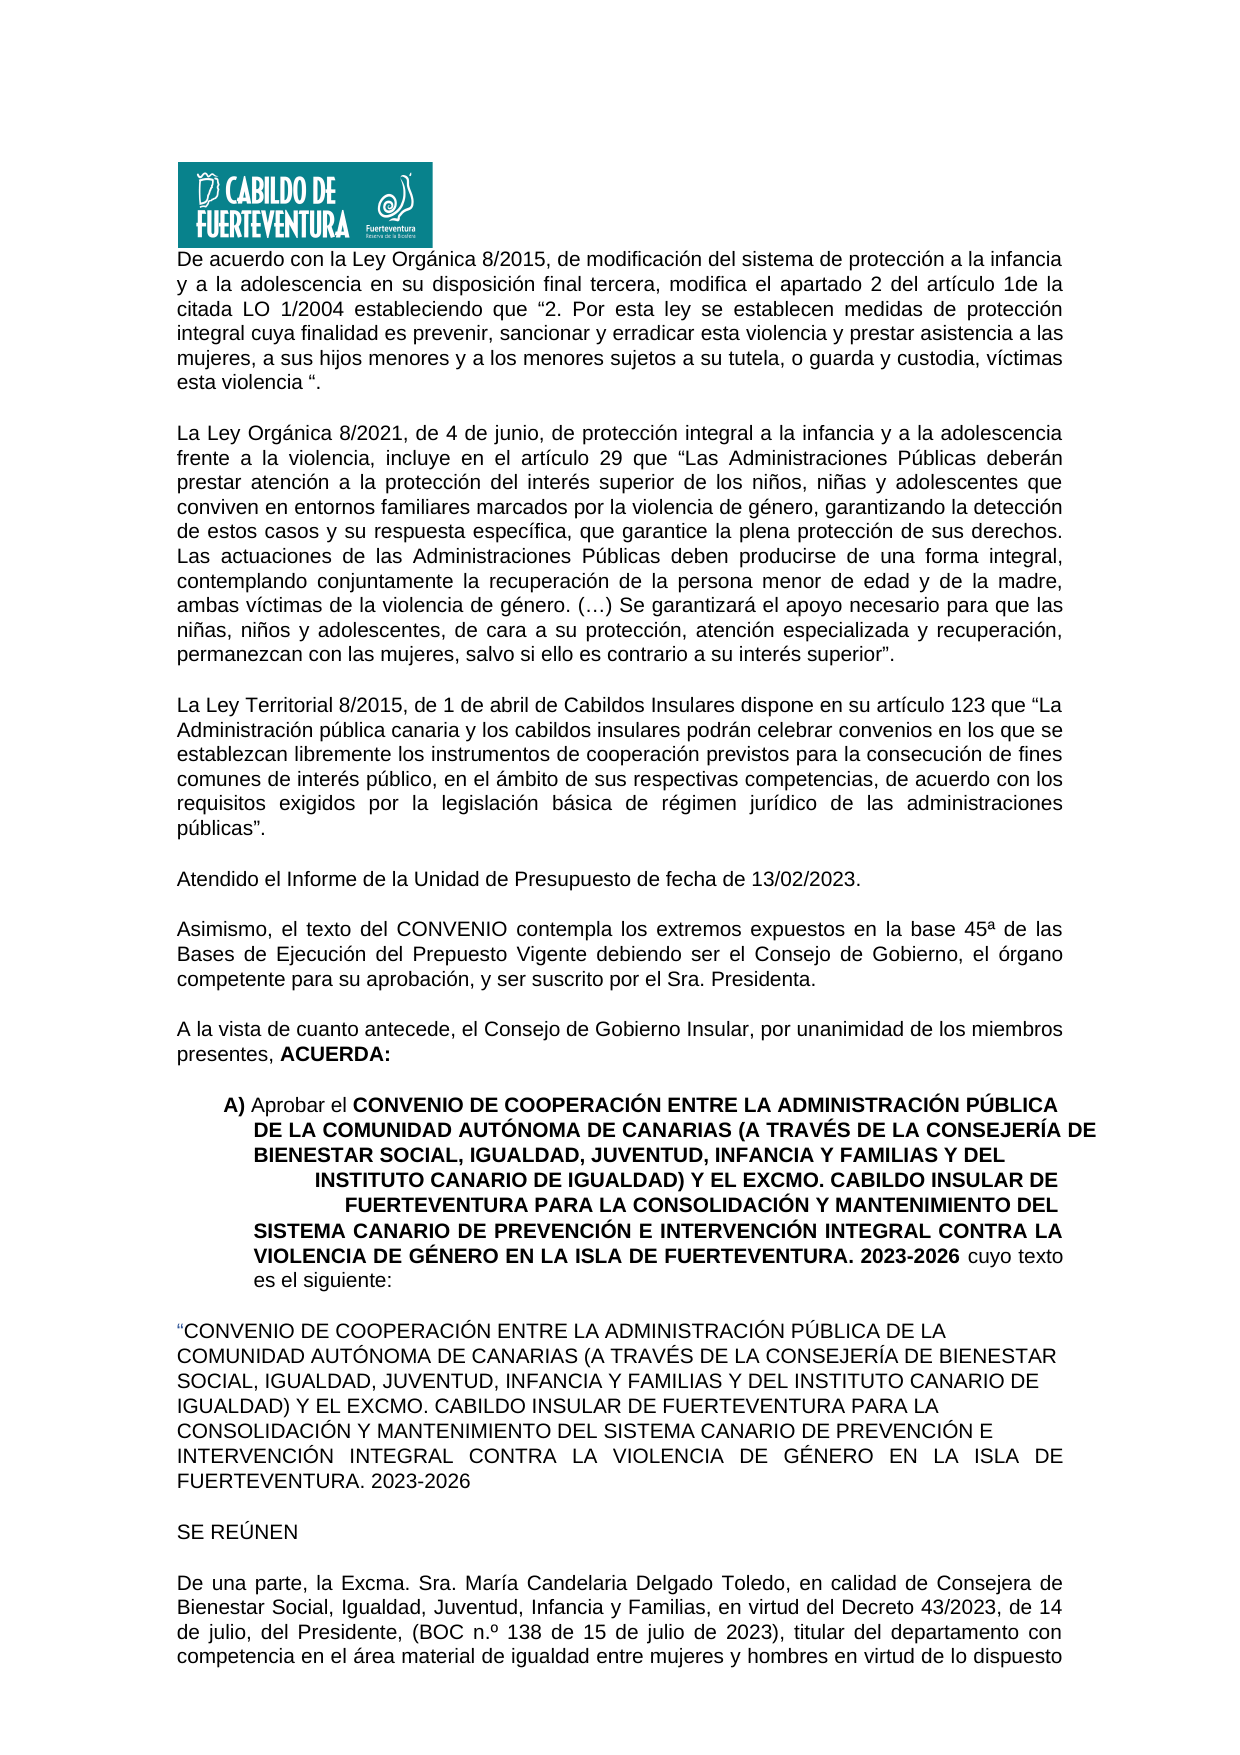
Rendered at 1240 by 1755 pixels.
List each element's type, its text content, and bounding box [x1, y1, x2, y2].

text A la vista de cuanto antecede, el Consejo de Gobierno Insular, por unanimidad de los miembros presentes, ACUERDA: [177, 1017, 1064, 1066]
text COMUNIDAD AUTÓNOMA DE CANARIAS (A TRAVÉS DE LA CONSEJERÍA DE BIENESTAR [177, 1344, 1064, 1368]
text La Ley Orgánica 8/2021, de 4 de junio, de protección integral a la infancia y a la adolescencia frente a la violencia, incluye en el artículo 29 que “Las Administraciones Públicas deberán prestar atención a la protección del interés superior de los niños, niñas y adolescentes que conviven en entornos familiares marcados por la violencia de género, garantizando la detección de estos casos y su respuesta específica, que garantice la plena protección de sus derechos. Las actuaciones de las Administraciones Públicas deben producirse de una forma integral, contemplando conjuntamente la recuperación de la persona menor de edad y de la madre, ambas víctimas de la violencia de género. (…) Se garantizará el apoyo necesario para que las niñas, niños y adolescentes, de cara a su protección, atención especializada y recuperación, permanezcan con las mujeres, salvo si ello es contrario a su interés superior”. [177, 421, 1064, 666]
text IGUALDAD) Y EL EXCMO. CABILDO INSULAR DE FUERTEVENTURA PARA LA [177, 1394, 1064, 1418]
text SISTEMA CANARIO DE PREVENCIÓN E INTERVENCIÓN INTEGRAL CONTRA LA VIOLENCIA DE GÉNERO EN LA ISLA DE FUERTEVENTURA. 2023-2026 cuyo texto es el siguiente: [253, 1219, 1063, 1292]
text De acuerdo con la Ley Orgánica 8/2015, de modificación del sistema de protección a la infancia y a la adolescencia en su disposición final tercera, modifica el apartado 2 del artículo 1de la citada LO 1/2004 estableciendo que “2. Por esta ley se establecen medidas de protección integral cuya finalidad es prevenir, sancionar y erradicar esta violencia y prestar asistencia a las mujeres, a sus hijos menores y a los menores sujetos a su tutela, o guarda y custodia, víctimas esta violencia “. [177, 247, 1064, 394]
text DE LA COMUNIDAD AUTÓNOMA DE CANARIAS (A TRAVÉS DE LA CONSEJERÍA DE BIENESTAR SOCIAL, IGUALDAD, JUVENTUD, INFANCIA Y FAMILIAS Y DEL [253, 1118, 1098, 1167]
text INTERVENCIÓN INTEGRAL CONTRA LA VIOLENCIA DE GÉNERO EN LA ISLA DE FUERTEVENTURA. 2023-2026 [177, 1444, 1064, 1493]
text La Ley Territorial 8/2015, de 1 de abril de Cabildos Insulares dispone en su artículo 123 que “La Administración pública canaria y los cabildos insulares podrán celebrar convenios en los que se establezcan libremente los instrumentos de cooperación previstos para la consecución de fines comunes de interés público, en el ámbito de sus respectivas competencias, de acuerdo con los requisitos exigidos por la legislación básica de régimen jurídico de las administraciones públicas”. [177, 693, 1064, 840]
text Atendido el Informe de la Unidad de Presupuesto de fecha de 13/02/2023. [177, 867, 1064, 891]
text FUERTEVENTURA PARA LA CONSOLIDACIÓN Y MANTENIMIENTO DEL [176, 1193, 1064, 1217]
text SOCIAL, IGUALDAD, JUVENTUD, INFANCIA Y FAMILIAS Y DEL INSTITUTO CANARIO DE [177, 1369, 1064, 1393]
text CONSOLIDACIÓN Y MANTENIMIENTO DEL SISTEMA CANARIO DE PREVENCIÓN E [177, 1419, 1064, 1443]
text De una parte, la Excma. Sra. María Candelaria Delgado Toledo, en calidad de Consejera de Bienestar Social, Igualdad, Juventud, Infancia y Familias, en virtud del Decreto 43/2023, de 14 de julio, del Presidente, (BOC n.º 138 de 15 de julio de 2023), titular del departamento con competencia en el área material de igualdad entre mujeres y hombres en virtud de lo dispuesto [177, 1570, 1064, 1668]
text INSTITUTO CANARIO DE IGUALDAD) Y EL EXCMO. CABILDO INSULAR DE [176, 1168, 1064, 1192]
text A) Aprobar el CONVENIO DE COOPERACIÓN ENTRE LA ADMINISTRACIÓN PÚBLICA [176, 1092, 1064, 1116]
text SE REÚNEN [177, 1519, 1064, 1543]
picture [177, 161, 433, 248]
text Asimismo, el texto del CONVENIO contempla los extremos expuestos en la base 45ª de las Bases de Ejecución del Prepuesto Vigente debiendo ser el Consejo de Gobierno, el órgano competente para su aprobación, y ser suscrito por el Sra. Presidenta. [177, 917, 1064, 990]
text “CONVENIO DE COOPERACIÓN ENTRE LA ADMINISTRACIÓN PÚBLICA DE LA [177, 1319, 1064, 1343]
